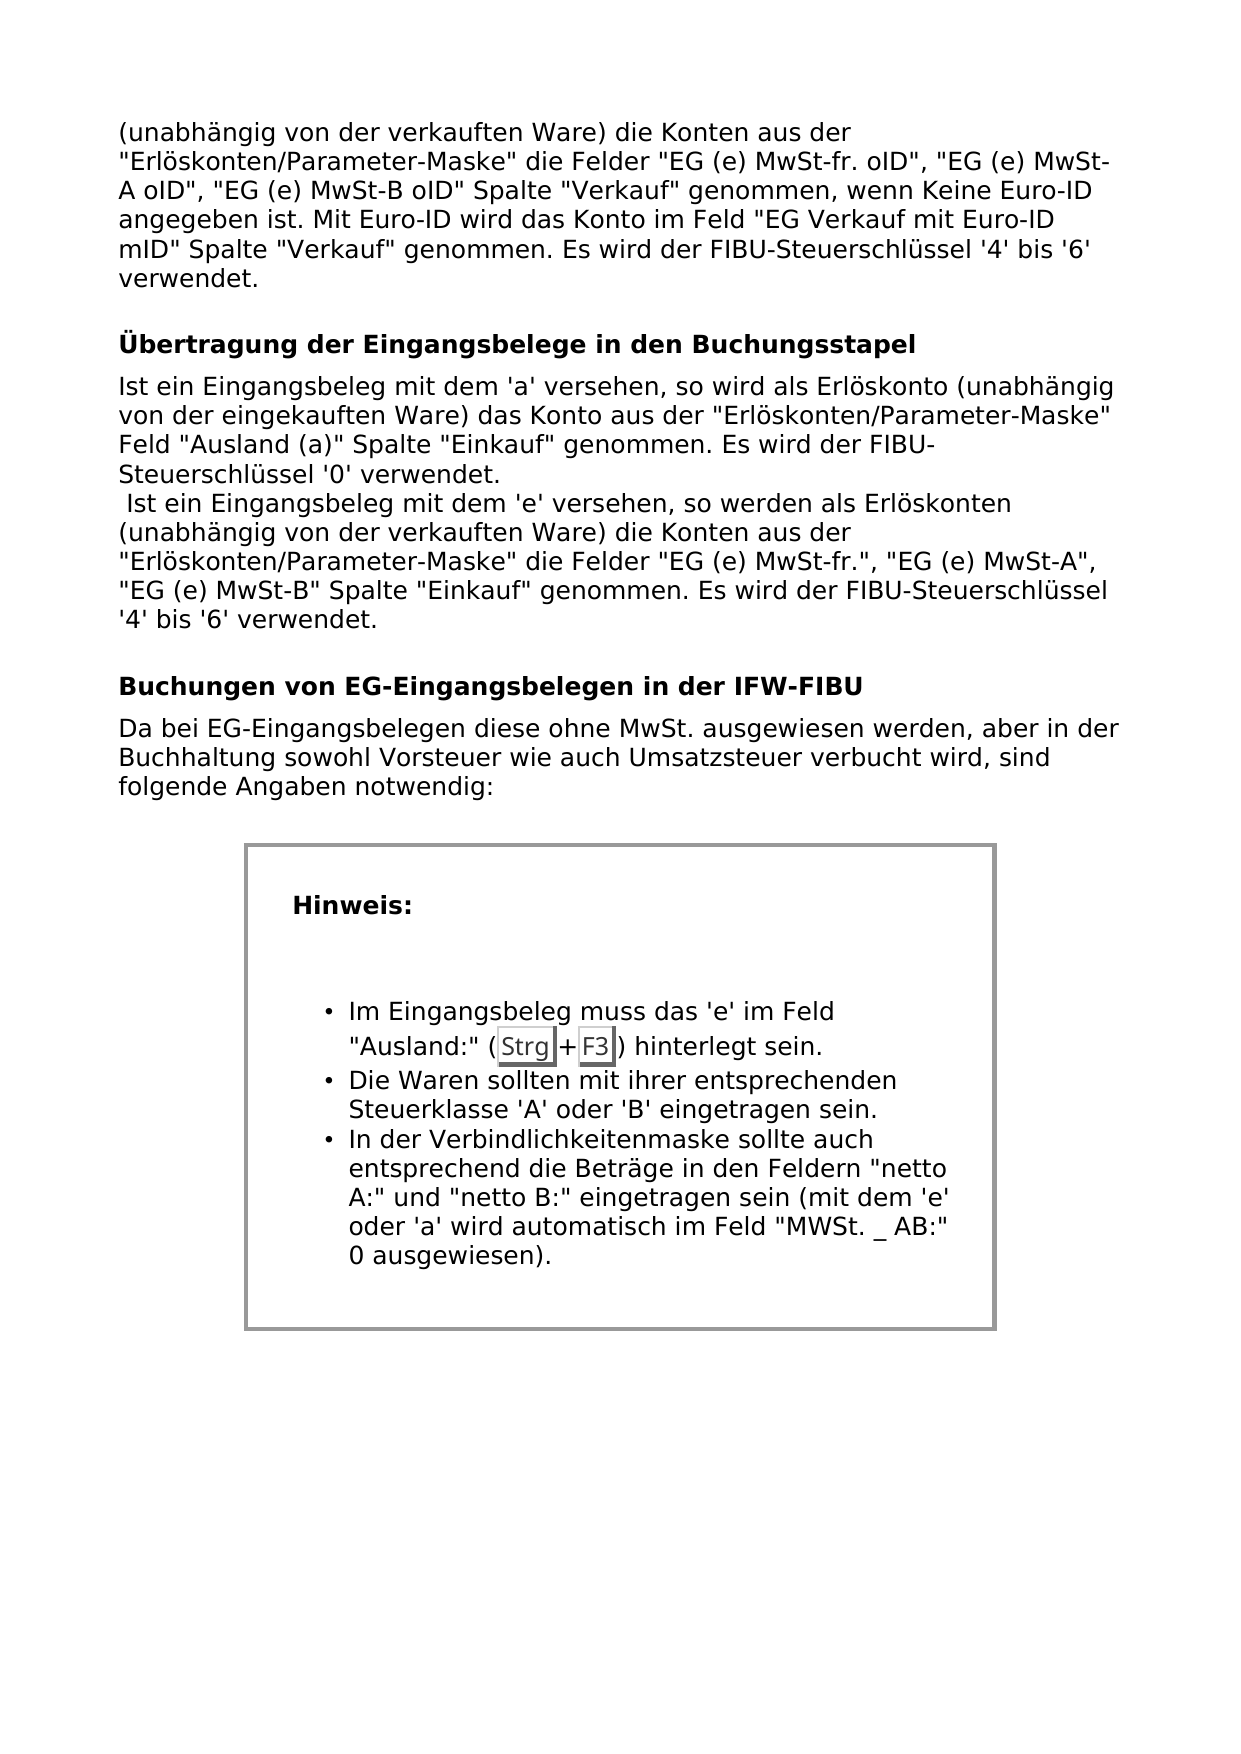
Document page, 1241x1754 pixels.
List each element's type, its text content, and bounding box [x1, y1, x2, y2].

table_header Hinweis: Im Eingangsbeleg muss das 'e' im Feld "Ausland:" (Strg+F3) hinterlegt sein. Die Waren sollten mit ihrer entsprechenden Steuerklasse 'A' oder 'B' eingetragen sein. In der Verbindlichkeitenmaske sollte auch entsprechend die Beträge in den Feldern "netto A:" und "netto B:" eingetragen sein (mit dem 'e' oder 'a' wird automatisch im Feld "MWSt. _ AB:" 0 ausgewiesen). [257, 856, 983, 1318]
subtitle Übertragung der Eingangsbelege in den Buchungsstapel [118, 331, 1122, 360]
subtitle Buchungen von EG-Eingangsbelegen in der IFW-FIBU [118, 672, 1122, 701]
text (unabhängig von der verkauften Ware) die Konten aus der "Erlöskonten/Parameter-Maske" die Felder "EG (e) MwSt-fr. oID", "EG (e) MwSt-A oID", "EG (e) MwSt-B oID" Spalte "Verkauf" genommen, wenn Keine Euro-ID angegeben ist. Mit Euro-ID wird das Konto im Feld "EG Verkauf mit Euro-ID mID" Spalte "Verkauf" genommen. Es wird der FIBU-Steuerschlüssel '4' bis '6' verwendet. [118, 118, 1122, 293]
text Ist ein Eingangsbeleg mit dem 'a' versehen, so wird als Erlöskonto (unabhängig von der eingekauften Ware) das Konto aus der "Erlöskonten/Parameter-Maske" Feld "Ausland (a)" Spalte "Einkauf" genommen. Es wird der FIBU-Steuerschlüssel '0' verwendet. Ist ein Eingangsbeleg mit dem 'e' versehen, so werden als Erlöskonten (unabhängig von der verkauften Ware) die Konten aus der "Erlöskonten/Parameter-Maske" die Felder "EG (e) MwSt-fr.", "EG (e) MwSt-A", "EG (e) MwSt-B" Spalte "Einkauf" genommen. Es wird der FIBU-Steuerschlüssel '4' bis '6' verwendet. [118, 372, 1122, 635]
text Da bei EG-Eingangsbelegen diese ohne MwSt. ausgewiesen werden, aber in der Buchhaltung sowohl Vorsteuer wie auch Umsatzsteuer verbucht wird, sind folgende Angaben notwendig: [118, 714, 1122, 831]
